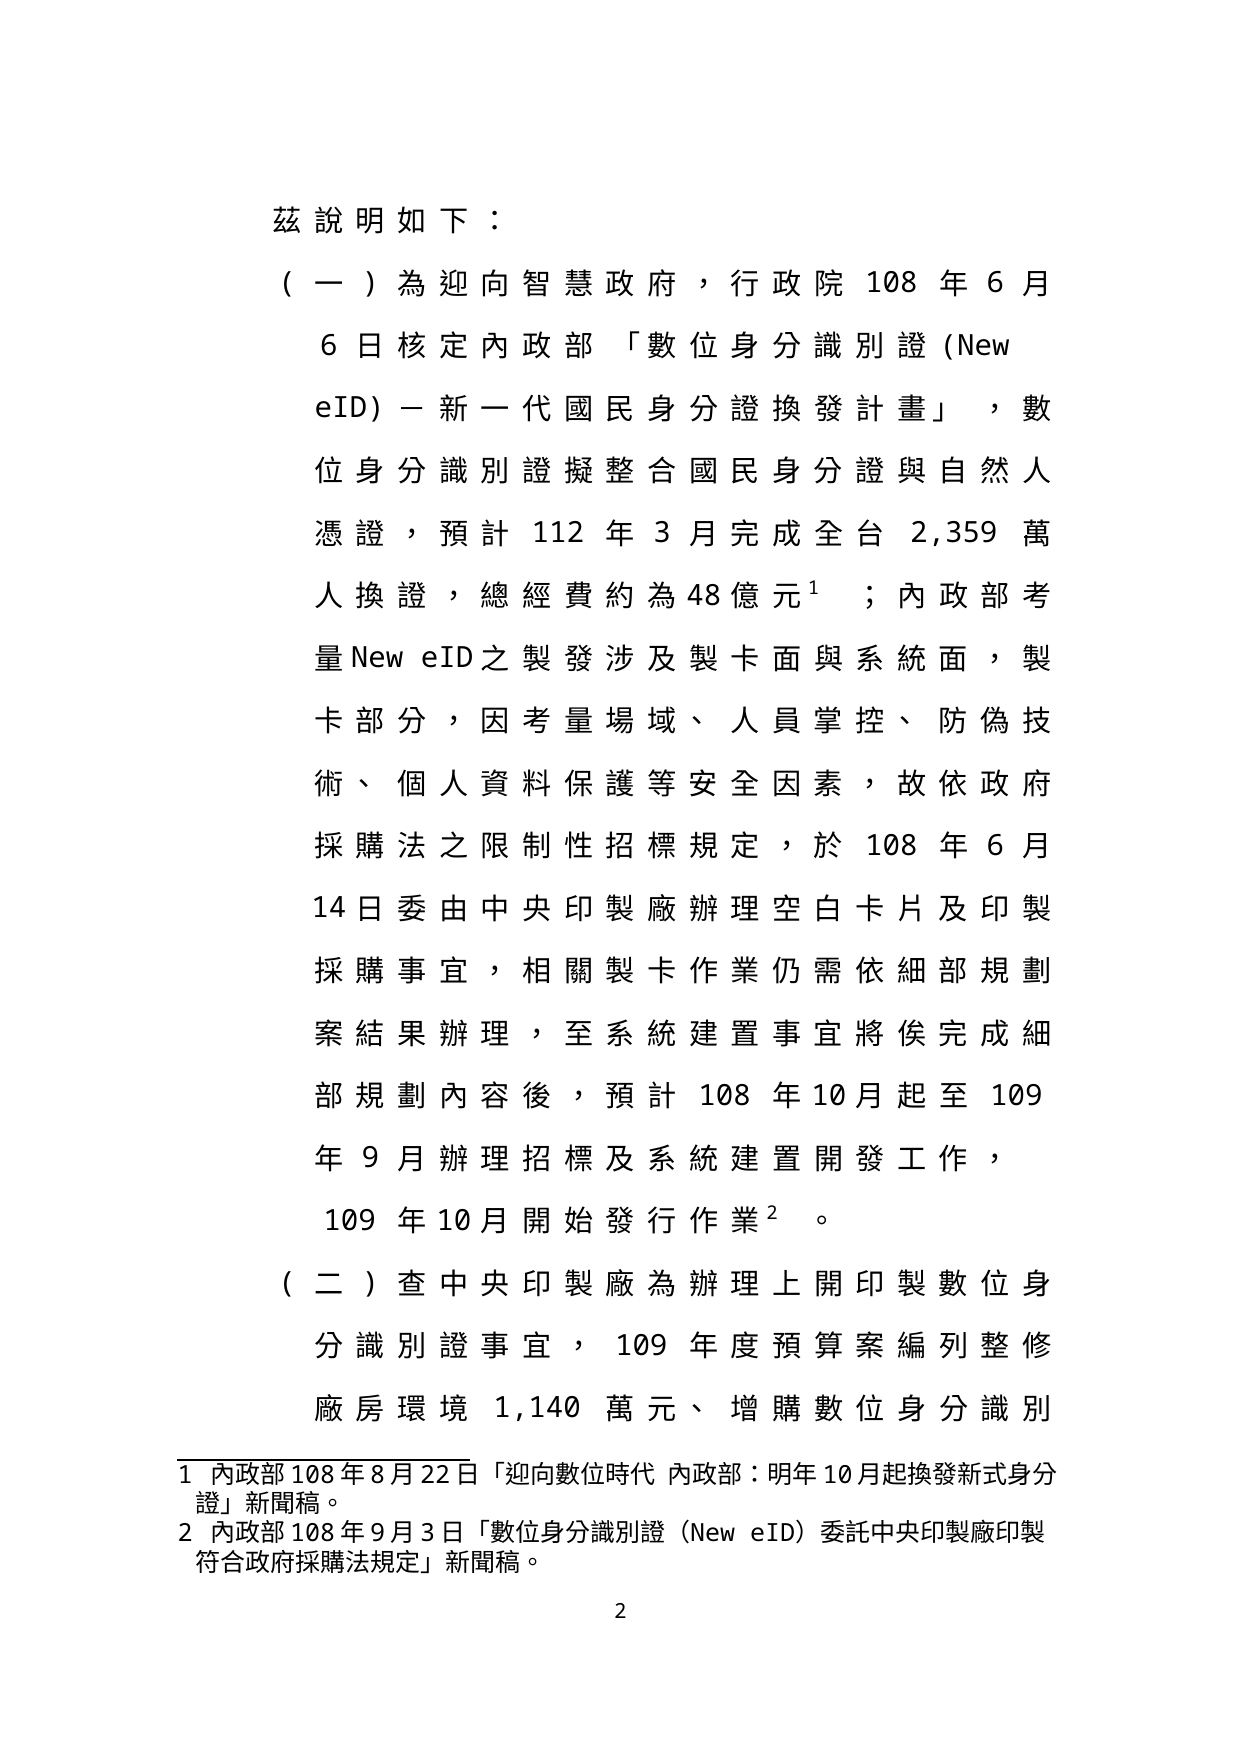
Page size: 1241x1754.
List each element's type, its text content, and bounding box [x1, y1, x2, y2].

text (一)為迎向智慧政府，行政院108年6月6日核定內政部「數位身分識別證(New eID)－新一代國民身分證換發計畫」，數位身分識別證擬整合國民身分證與自然人憑證，預計112年3月完成全台2,359萬人換證，總經費約為48億元；內政部考量New eID之製發涉及製卡面與系統面，製卡部分，因考量場域、人員掌控、防偽技術、個人資料保護等安全因素，故依政府採購法之限制性招標規定，於108年6月14日委由中央印製廠辦理空白卡片及印製採購事宜，相關製卡作業仍需依細部規劃案結果辦理，至系統建置事宜將俟完成細部規劃內容後，預計108年10月起至109年9月辦理招標及系統建置開發工作，109年10月開始發行作業。 [242, 240, 1058, 1240]
text (二)查中央印製廠為辦理上開印製數位身分識別證事宜，109年度預算案編列整修廠房環境1,140萬元、增購數位身分識別 [242, 1240, 1058, 1427]
text 內政部108年9月3日「數位身分識別證（New eID）委託中央印製廠印製符合政府採購法規定」新聞稿。 [177, 1518, 1063, 1577]
text 目前國人使用紙本國民身分證已近15年，內政部預計109年10月開始全面換發數位身分識別證(New eID)，並於108年6月14日委由中央印製廠辦理空白卡片及印製採購事宜。茲說明如下： [242, 177, 1058, 240]
text 內政部108年8月22日「迎向數位時代 內政部：明年10月起換發新式身分證」新聞稿。 [177, 1460, 1063, 1518]
